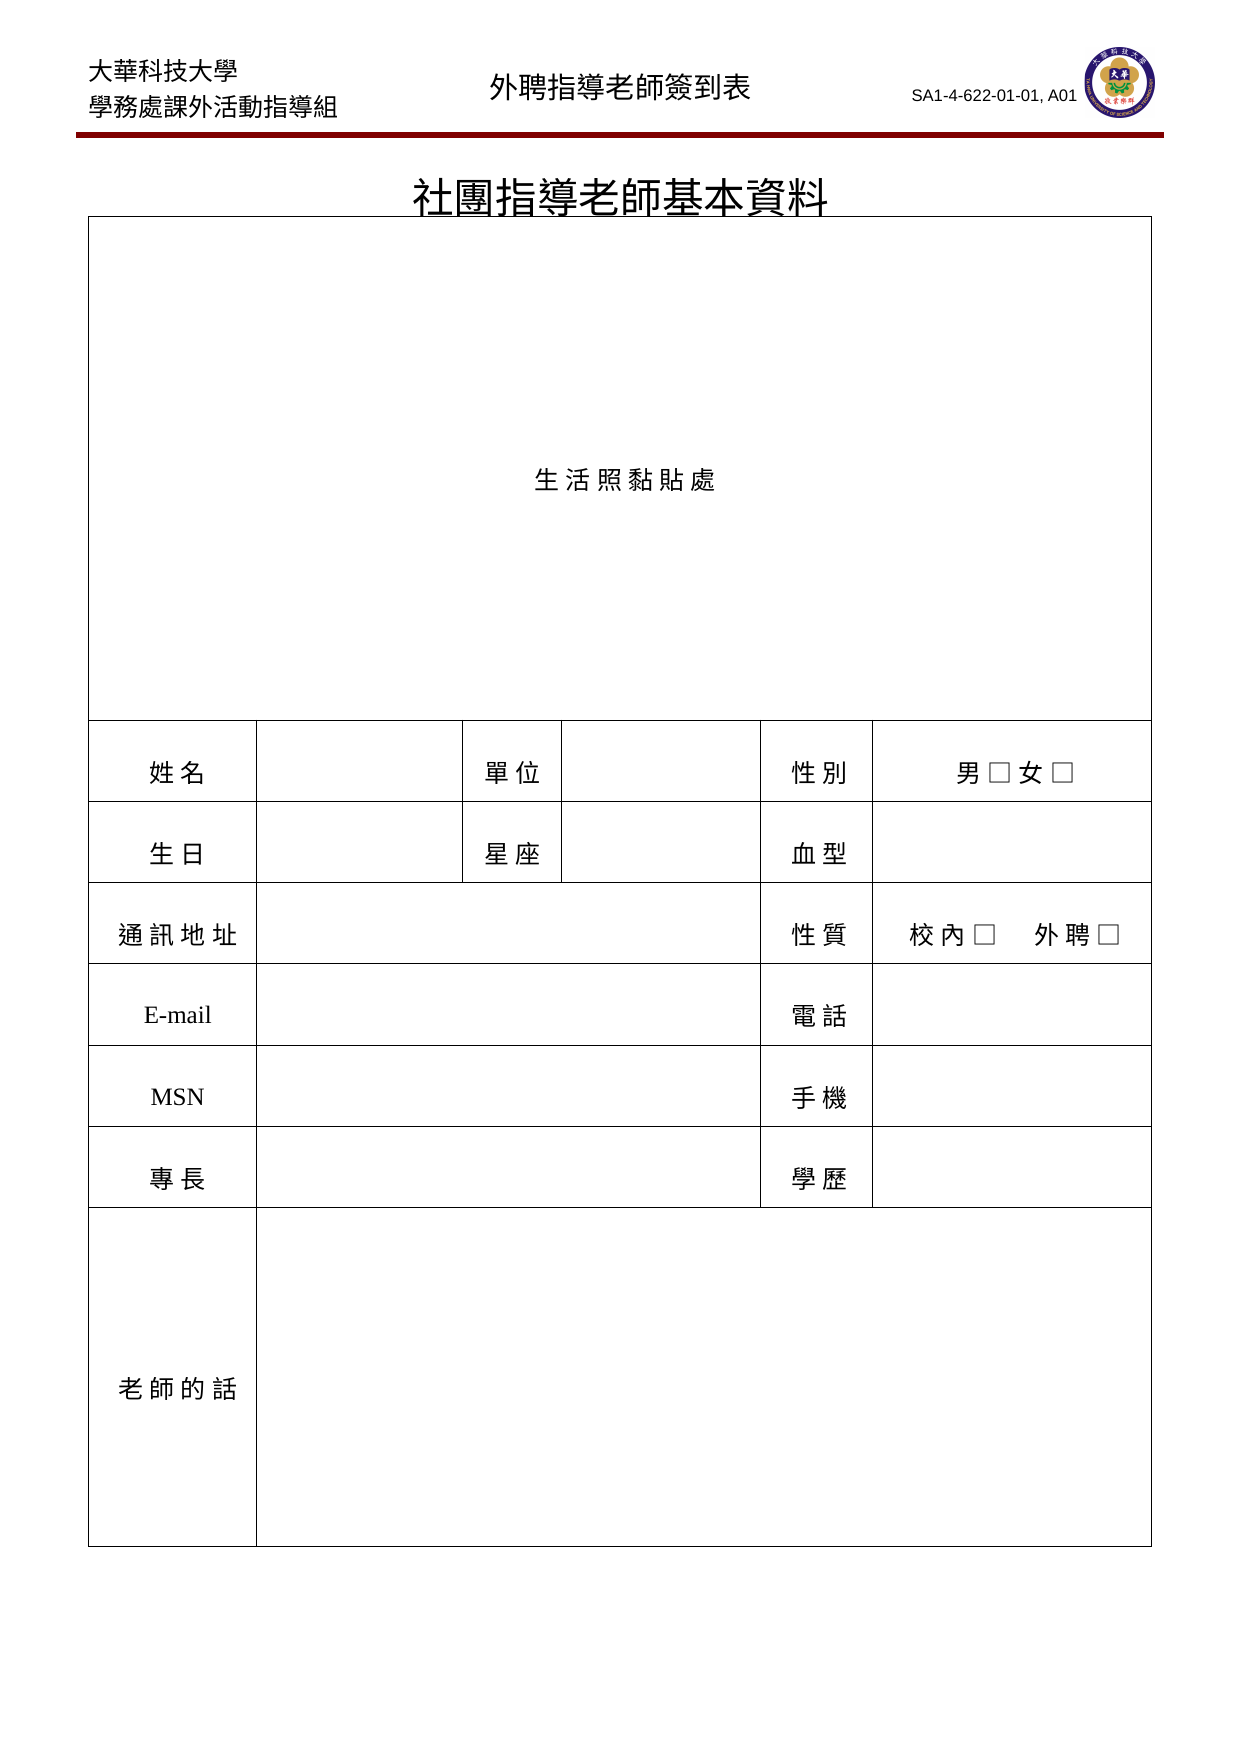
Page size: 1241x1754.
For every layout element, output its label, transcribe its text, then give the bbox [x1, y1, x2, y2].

table_cell 單位 [463, 721, 561, 801]
table_cell 手機 [761, 1046, 872, 1126]
table_cell 性別 [761, 721, 872, 801]
text 社團指導老師基本資料 [89, 153, 1151, 216]
table_cell [873, 1046, 1151, 1126]
table_cell 性質 [761, 883, 872, 963]
table_cell 星座 [463, 802, 561, 882]
table_cell 通訊地址 [89, 883, 256, 963]
table_cell 電話 [761, 964, 872, 1044]
table_cell 男□女□ [873, 721, 1151, 801]
table_cell 血型 [761, 802, 872, 882]
table_cell [562, 721, 760, 801]
table_cell [873, 964, 1151, 1044]
table_cell [257, 1208, 1151, 1546]
table_cell 校內□ 外聘□ [873, 883, 1151, 963]
table_cell 姓名 [89, 721, 256, 801]
table_cell 專長 [89, 1127, 256, 1207]
table_cell 老師的話 [89, 1208, 256, 1546]
table_cell 生日 [89, 802, 256, 882]
table_cell E-mail [89, 964, 256, 1044]
table_cell [257, 721, 462, 801]
table_cell MSN [89, 1046, 256, 1126]
table_cell [257, 1127, 760, 1207]
table_cell [257, 802, 462, 882]
table_cell [257, 964, 760, 1044]
table_header 生活照黏貼處 [89, 217, 1151, 719]
table_cell [562, 802, 760, 882]
table_cell [873, 1127, 1151, 1207]
table_cell [873, 802, 1151, 882]
table_cell [257, 883, 760, 963]
table_cell [257, 1046, 760, 1126]
table_cell 學歷 [761, 1127, 872, 1207]
